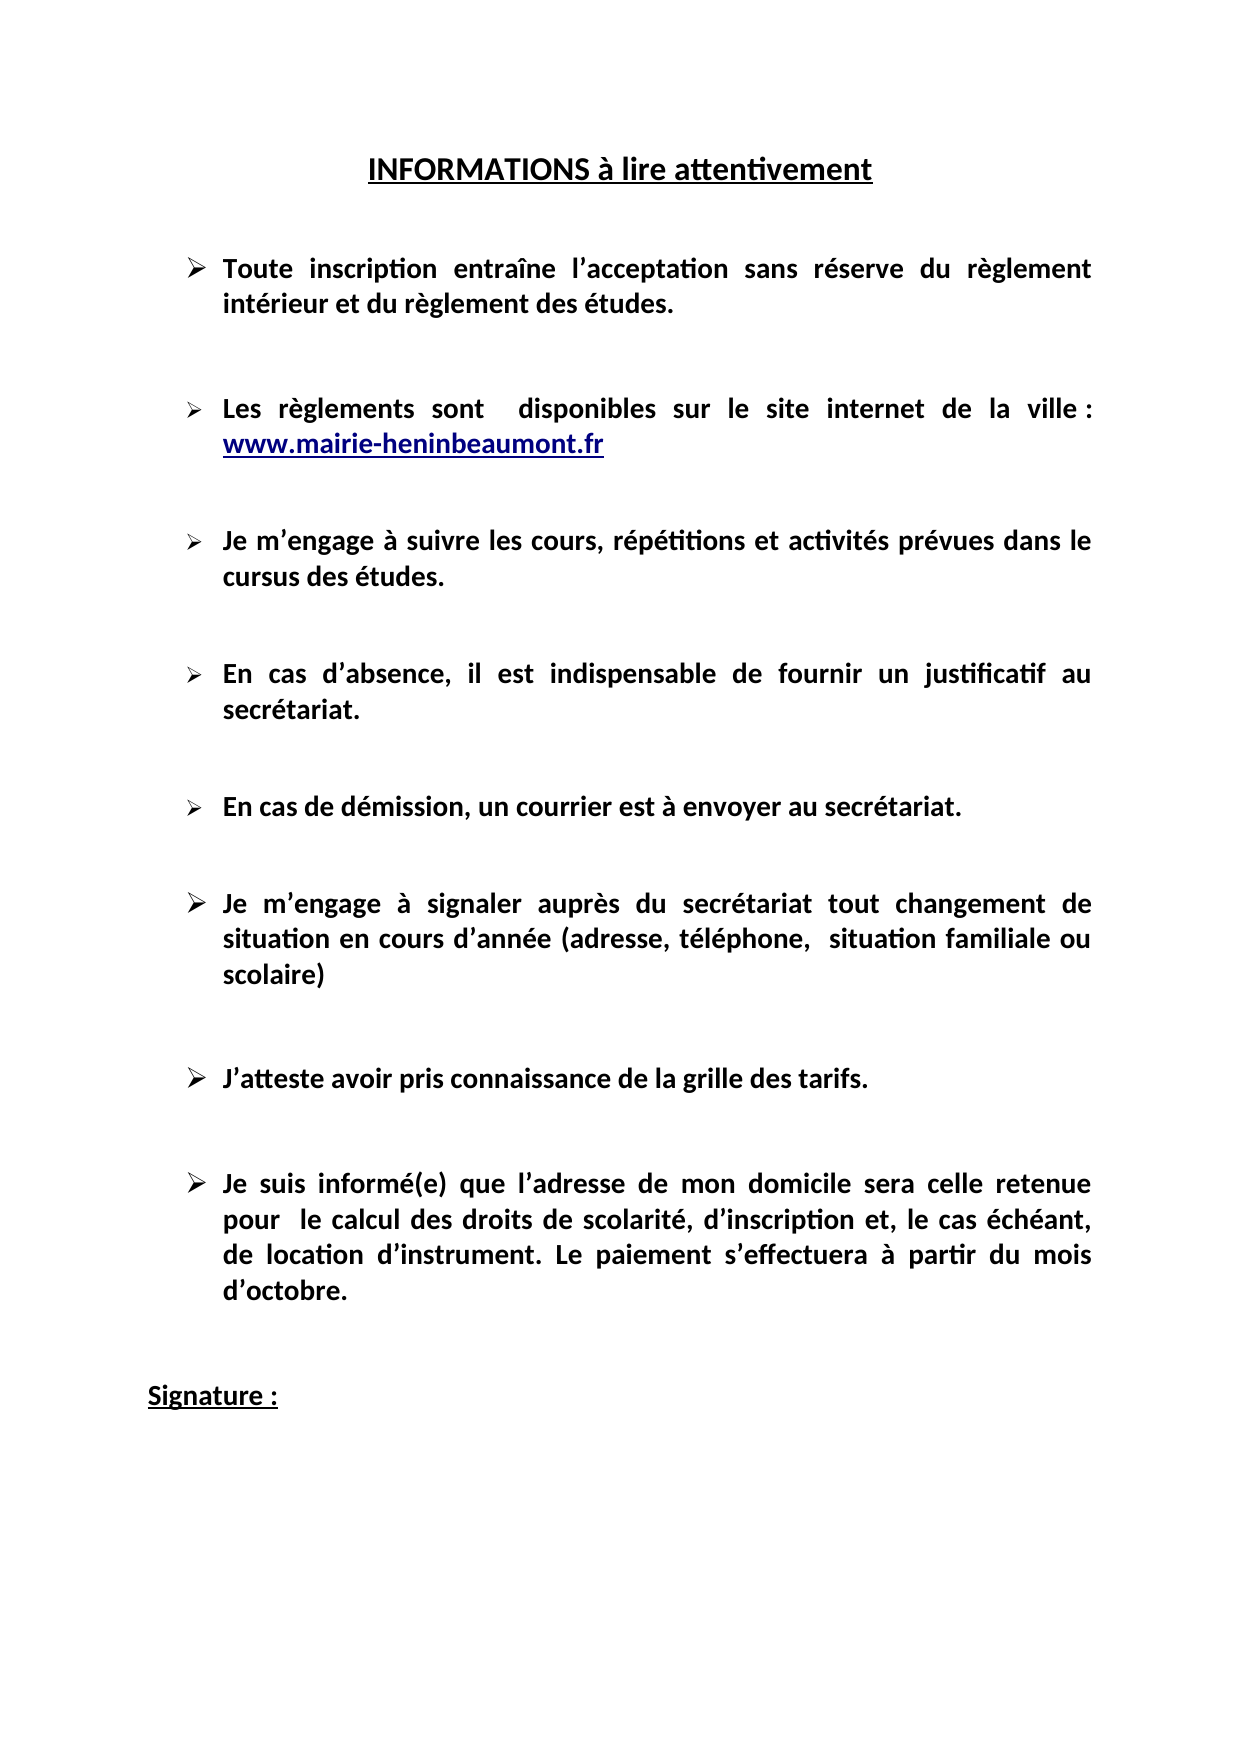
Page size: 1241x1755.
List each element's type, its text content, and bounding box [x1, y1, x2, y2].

list En cas d’absence, il est indispensable de fournir un justificatif au secrétariat. [185, 655, 1093, 726]
list Je m’engage à signaler auprès du secrétariat tout changement de situation en cours d’année (adresse, téléphone, situation familiale ou scolaire) [185, 885, 1093, 992]
list J’atteste avoir pris connaissance de la grille des tarifs. [185, 1061, 1093, 1096]
text INFORMATIONS à lire attentivement [148, 148, 1093, 188]
list Toute inscription entraîne l’acceptation sans réserve du règlement intérieur et du règlement des études. [185, 250, 1093, 321]
list Je m’engage à suivre les cours, répétitions et activités prévues dans le cursus des études. [185, 522, 1093, 594]
list En cas de démission, un courrier est à envoyer au secrétariat. [185, 788, 1093, 823]
text Signature : [148, 1377, 1093, 1412]
list Les règlements sont disponibles sur le site internet de la ville : www.mairie-heninbeaumont.fr [185, 390, 1093, 461]
list Je suis informé(e) que l’adresse de mon domicile sera celle retenue pour le calcul des droits de scolarité, d’inscription et, le cas échéant, de location d’instrument. Le paiement s’effectuera à partir du mois d’octobre. [185, 1165, 1093, 1308]
